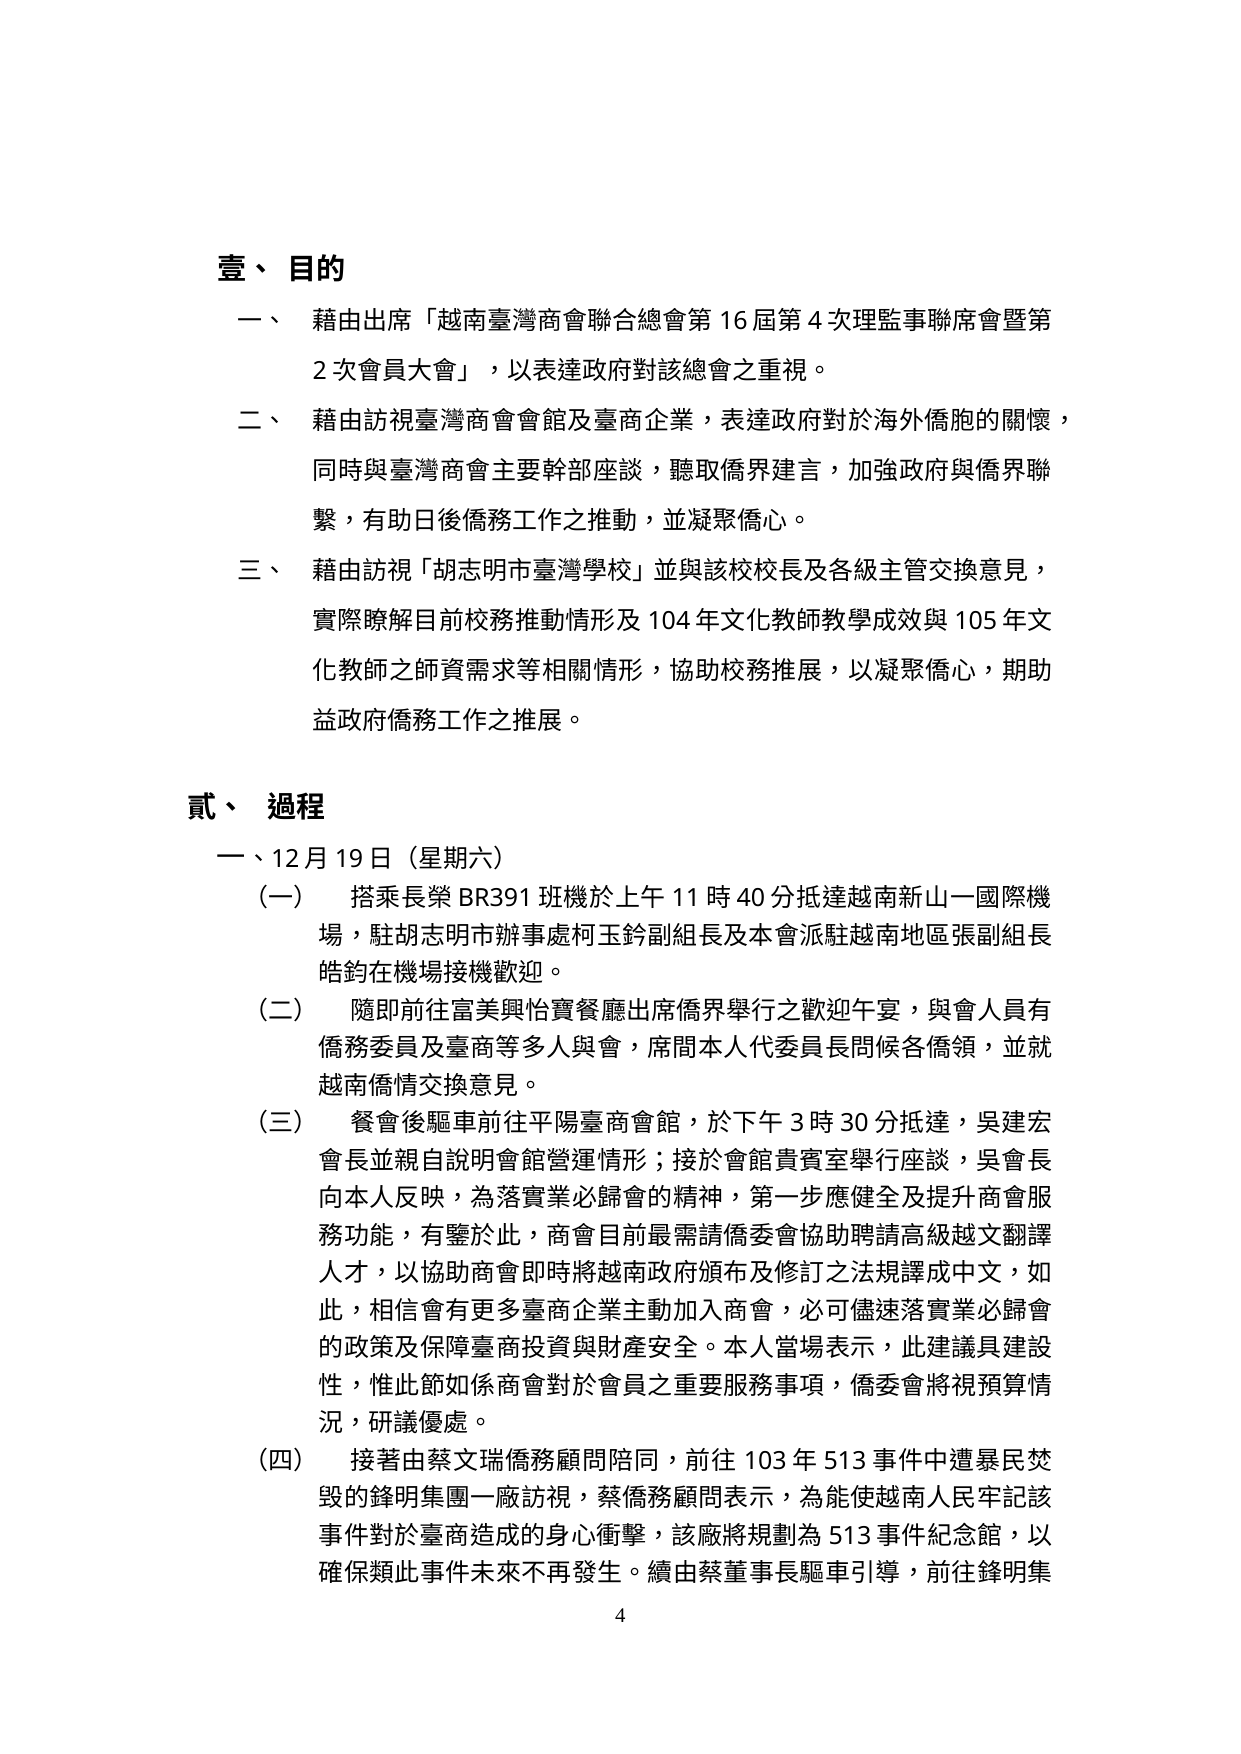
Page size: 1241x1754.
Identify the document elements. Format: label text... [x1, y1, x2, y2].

list 隨即前往富美興怡寶餐廳出席僑界舉行之歡迎午宴，與會人員有僑務委員及臺商等多人與會，席間本人代委員長問候各僑領，並就越南僑情交換意見。 [243, 989, 1053, 1102]
list 搭乘長榮BR391班機於上午11時40分抵達越南新山一國際機場，駐胡志明市辦事處柯玉鈐副組長及本會派駐越南地區張副組長皓鈞在機場接機歡迎。 [243, 877, 1053, 989]
list 目的 [217, 239, 1053, 289]
list 藉由訪視「胡志明市臺灣學校」並與該校校長及各級主管交換意見，實際瞭解目前校務推動情形及104年文化教師教學成效與105年文化教師之師資需求等相關情形，協助校務推展，以凝聚僑心，期助益政府僑務工作之推展。 [237, 539, 1053, 739]
list 藉由出席「越南臺灣商會聯合總會第16屆第4次理監事聯席會暨第2次會員大會」，以表達政府對該總會之重視。 [237, 289, 1053, 389]
list 餐會後驅車前往平陽臺商會館，於下午3時30分抵達，吳建宏會長並親自說明會館營運情形；接於會館貴賓室舉行座談，吳會長向本人反映，為落實業必歸會的精神，第一步應健全及提升商會服務功能，有鑒於此，商會目前最需請僑委會協助聘請高級越文翻譯人才，以協助商會即時將越南政府頒布及修訂之法規譯成中文，如此，相信會有更多臺商企業主動加入商會，必可儘速落實業必歸會的政策及保障臺商投資與財產安全。本人當場表示，此建議具建設性，惟此節如係商會對於會員之重要服務事項，僑委會將視預算情況，研議優處。 [243, 1102, 1053, 1439]
list 接著由蔡文瑞僑務顧問陪同，前往103年513事件中遭暴民焚毁的鋒明集團一廠訪視，蔡僑務顧問表示，為能使越南人民牢記該事件對於臺商造成的身心衝擊，該廠將規劃為513事件紀念館，以確保類此事件未來不再發生。續由蔡董事長驅車引導，前往鋒明集 [243, 1439, 1053, 1589]
list 藉由訪視臺灣商會會館及臺商企業，表達政府對於海外僑胞的關懷，同時與臺灣商會主要幹部座談，聽取僑界建言，加強政府與僑界聯繫，有助日後僑務工作之推動，並凝聚僑心。 [237, 389, 1053, 539]
list 過程 [187, 777, 1053, 827]
text 一、12月19日（星期六） [187, 827, 1053, 877]
